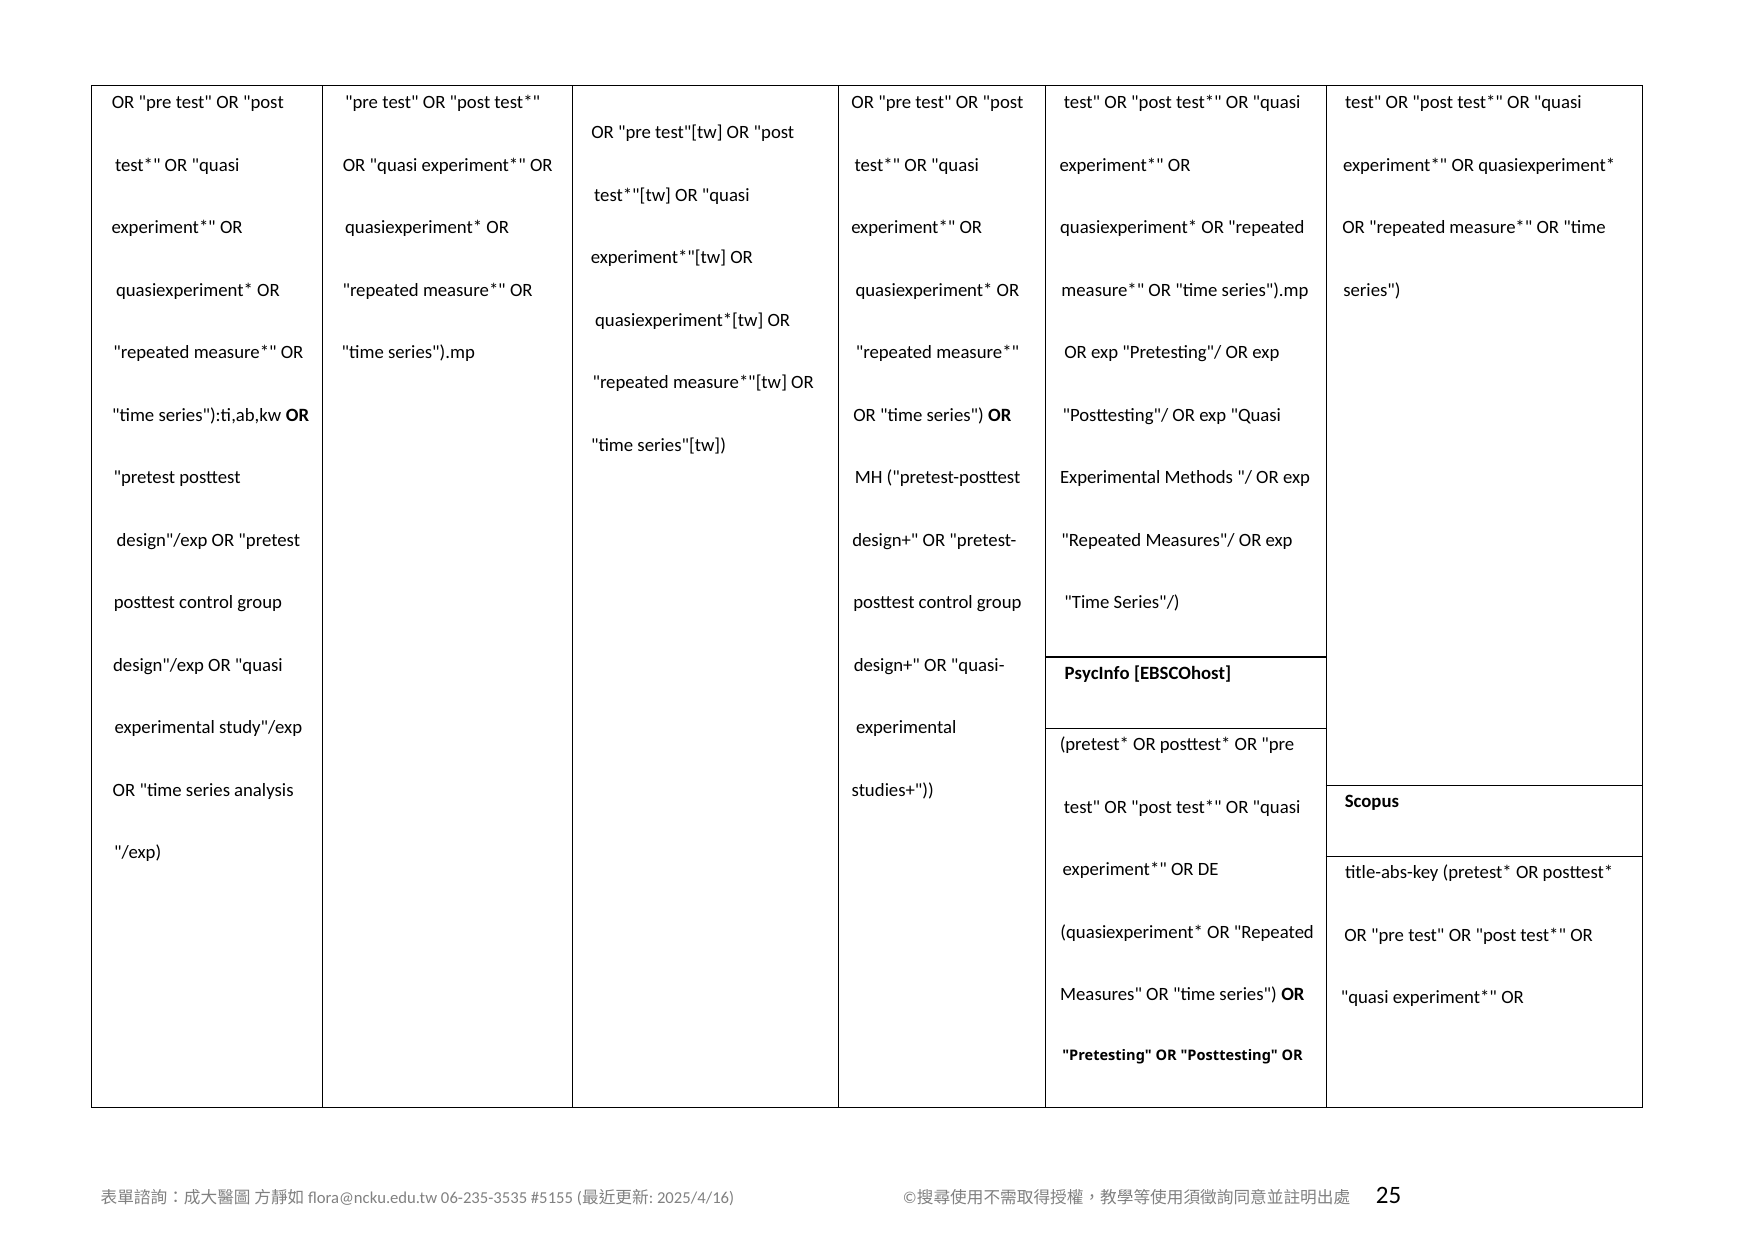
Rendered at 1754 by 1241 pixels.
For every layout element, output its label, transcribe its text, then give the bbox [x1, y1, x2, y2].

table_cell "pre test" OR "post test*" OR "quasi experiment*" OR quasiexperiment* OR "repeated measure*" OR "time series").mp [323, 86, 572, 1107]
table_cell test" OR "post test*" OR "quasi experiment*" OR quasiexperiment* OR "repeated measure*" OR "time series").mp OR exp "Pretesting"/ OR exp "Posttesting"/ OR exp "Quasi Experimental Methods "/ OR exp "Repeated Measures"/ OR exp "Time Series"/) [1046, 86, 1326, 656]
table_cell title-abs-key (pretest* OR posttest* OR "pre test" OR "post test*" OR "quasi experiment*" OR [1327, 857, 1642, 1107]
table_cell Scopus [1327, 786, 1642, 856]
table_cell OR "pre test"[tw] OR "post test*"[tw] OR "quasi experiment*"[tw] OR quasiexperiment*[tw] OR "repeated measure*"[tw] OR "time series"[tw]) [573, 86, 838, 1107]
table_cell PsycInfo [EBSCOhost] [1046, 658, 1326, 727]
table_cell test" OR "post test*" OR "quasi experiment*" OR quasiexperiment* OR "repeated measure*" OR "time series") [1327, 86, 1642, 784]
table_cell (pretest* OR posttest* OR "pre test" OR "post test*" OR "quasi experiment*" OR DE (quasiexperiment* OR "Repeated Measures" OR "time series") OR "Pretesting" OR "Posttesting" OR [1046, 729, 1326, 1107]
table_cell OR "pre test" OR "post test*" OR "quasi experiment*" OR quasiexperiment* OR "repeated measure*" OR "time series") OR MH ("pretest-posttest design+" OR "pretest-posttest control group design+" OR "quasi-experimental studies+")) [839, 86, 1045, 1107]
table_cell OR "pre test" OR "post test*" OR "quasi experiment*" OR quasiexperiment* OR "repeated measure*" OR "time series"):ti,ab,kw OR "pretest posttest design"/exp OR "pretest posttest control group design"/exp OR "quasi experimental study"/exp OR "time series analysis "/exp) [92, 86, 322, 1107]
